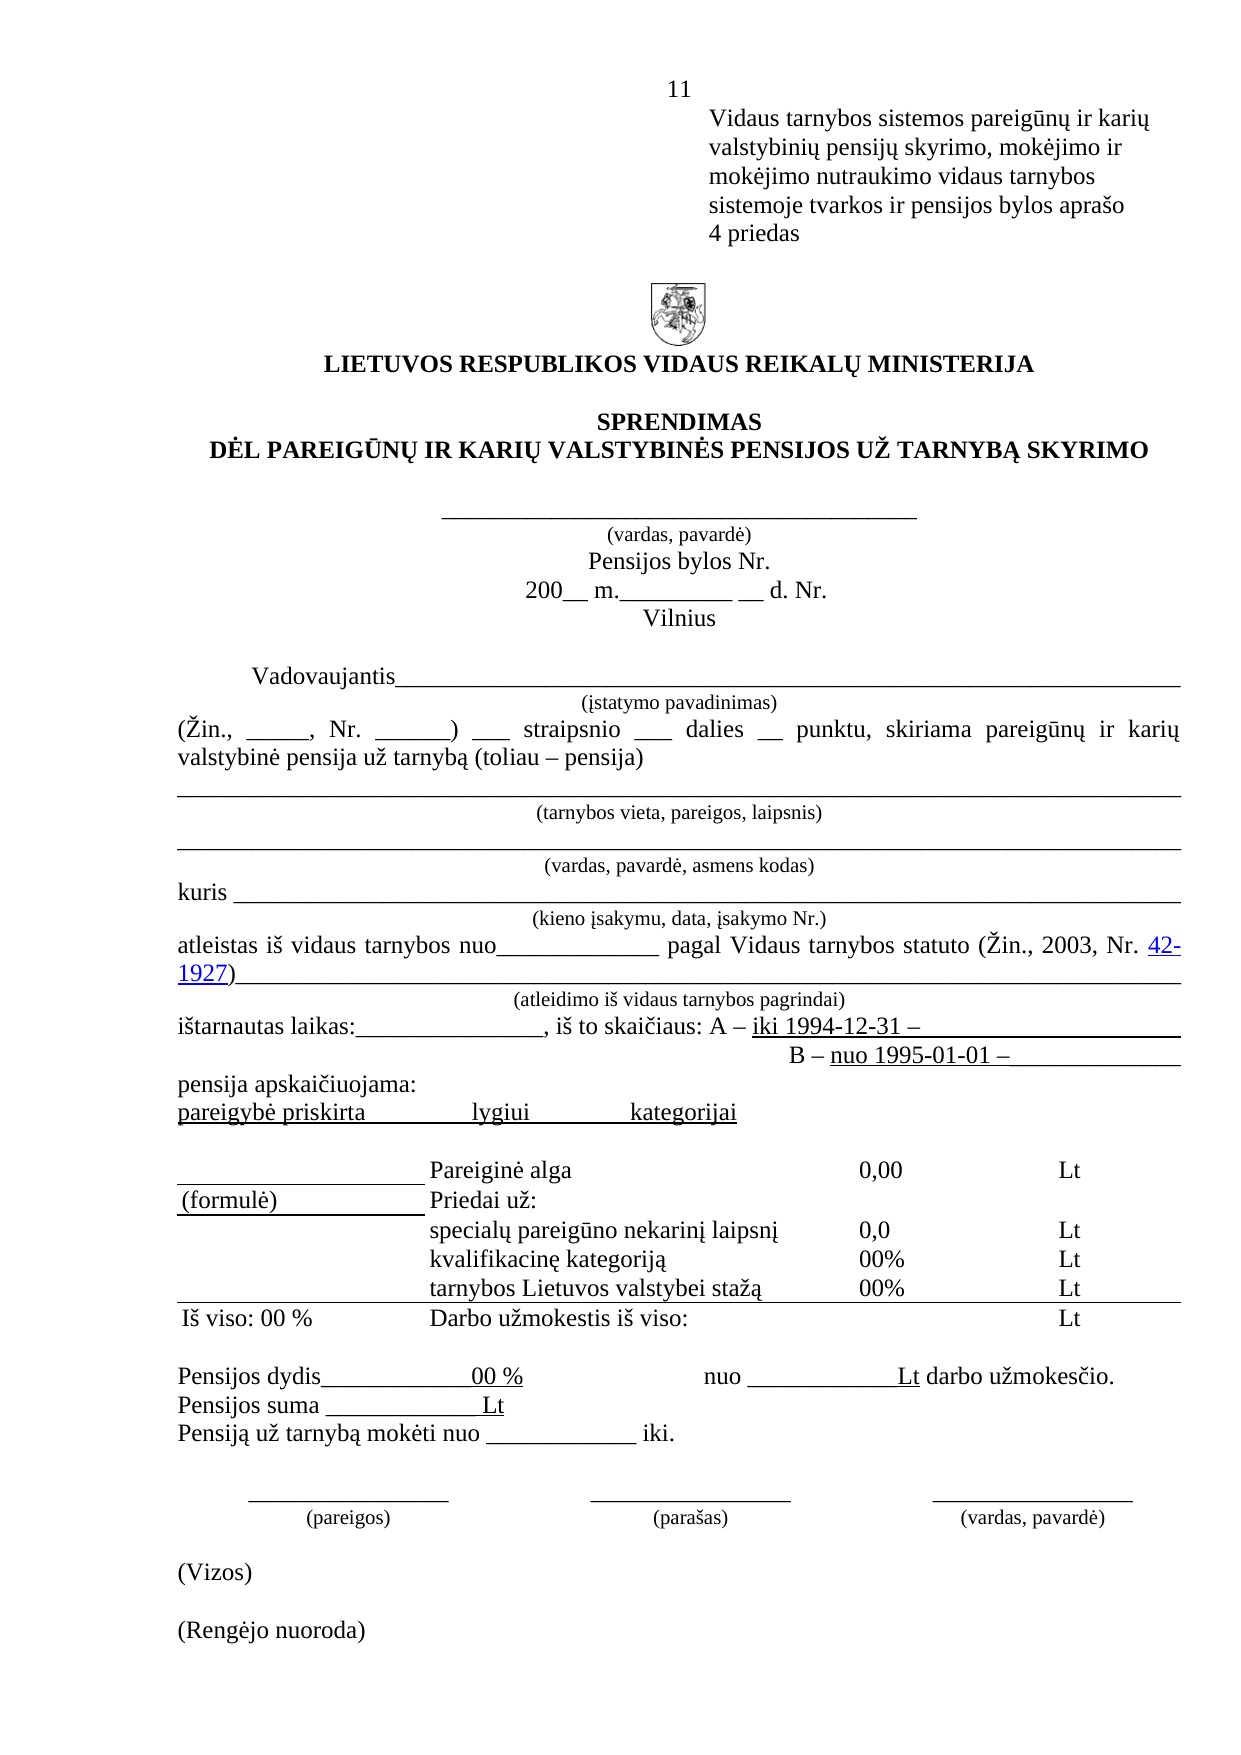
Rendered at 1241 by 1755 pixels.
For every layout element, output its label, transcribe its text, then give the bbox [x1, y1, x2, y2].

table_header ________________ [519, 1476, 862, 1505]
text Vidaus tarnybos sistemos pareigūnų ir karių valstybinių pensijų skyrimo, mokėjimo ir mokėjimo nutraukimo vidaus tarnybos sistemoje tvarkos ir pensijos bylos aprašo [709, 103, 1181, 218]
text Pensijos dydis____________00 % nuo ____________Lt darbo užmokesčio. [177, 1361, 1181, 1390]
text ištarnautas laikas:_______________, iš to skaičiaus: A – iki 1994-12-31 – [177, 1011, 1181, 1040]
text pensija apskaičiuojama: [177, 1069, 1181, 1097]
table_header ________________ [177, 1476, 519, 1505]
text pareigybė priskirta ________lygiui________kategorijai [177, 1097, 1181, 1126]
text SPRENDIMAS [177, 407, 1181, 436]
table_cell Lt [1177, 1273, 1181, 1302]
table_cell Lt [1054, 1273, 1058, 1302]
table_cell Lt [1177, 1303, 1181, 1332]
table_cell (pareigos) [177, 1505, 519, 1529]
text kuris [177, 877, 1181, 906]
table_cell [855, 1184, 1054, 1214]
table_header 0,00 [855, 1155, 859, 1184]
table_header 0,00 [1050, 1155, 1054, 1184]
table_header Lt [1054, 1155, 1058, 1184]
text (vardas, pavardė) [177, 522, 1181, 546]
text (atleidimo iš vidaus tarnybos pagrindai) [177, 987, 1181, 1011]
text Vadovaujantis [177, 661, 1181, 690]
text Pensijos bylos Nr. [177, 546, 1181, 575]
table_cell [177, 1244, 181, 1273]
text (kieno įsakymu, data, įsakymo Nr.) [177, 906, 1181, 930]
text (įstatymo pavadinimas) [177, 690, 1181, 714]
table_cell Lt [1054, 1303, 1058, 1332]
table_cell [1054, 1184, 1181, 1214]
text (vardas, pavardė, asmens kodas) [177, 853, 1181, 877]
table_cell 0,0 [855, 1214, 1054, 1244]
table_header [177, 1155, 181, 1184]
table_header [421, 1155, 425, 1184]
text DĖL PAREIGŪNŲ IR KARIŲ VALSTYBINĖS PENSIJOS UŽ TARNYBĄ SKYRIMO [177, 436, 1181, 464]
text Pensiją už tarnybą mokėti nuo ____________ iki. [177, 1418, 1181, 1447]
table_cell [421, 1273, 425, 1302]
table_cell [1050, 1303, 1054, 1332]
text 200__ m._________ __ d. Nr. [177, 575, 1181, 603]
table_cell (parašas) [519, 1505, 862, 1529]
table_header Lt [1177, 1155, 1181, 1184]
text 4 priedas [709, 218, 1181, 247]
text Pensijos suma ____________ Lt [177, 1390, 1181, 1418]
table_cell [421, 1216, 425, 1244]
table_cell Lt [1054, 1214, 1181, 1244]
text B – nuo 1995-01-01 – [715, 1040, 1181, 1069]
table_cell [421, 1244, 425, 1273]
text (tarnybos vieta, pareigos, laipsnis) [177, 800, 1181, 824]
table_cell Priedai už: [425, 1184, 855, 1214]
table_header ________________ [862, 1476, 1204, 1505]
table_cell [177, 1216, 181, 1244]
text (Žin., _____, Nr. ______) ___ straipsnio ___ dalies __ punktu, skiriama pareigūnų ir karių valstybinė pensija už tarnybą (toliau – pensija) [177, 714, 1181, 771]
table_cell Lt [1054, 1244, 1058, 1273]
table_cell Lt [1177, 1244, 1181, 1273]
table_cell specialų pareigūno nekarinį laipsnį [425, 1214, 855, 1244]
table_cell 00% [1050, 1273, 1054, 1302]
text Vilnius [177, 603, 1181, 632]
table_cell [855, 1303, 859, 1332]
table_cell 00% [1050, 1244, 1054, 1273]
table_cell (vardas, pavardė) [862, 1505, 1204, 1529]
table_cell 00% [855, 1244, 859, 1273]
text atleistas iš vidaus tarnybos nuo_____________ pagal Vidaus tarnybos statuto (Žin., 2003, Nr. 42-1927) [177, 930, 1181, 987]
text LIETUVOS RESPUBLIKOS VIDAUS REIKALŲ MINISTERIJA [177, 349, 1181, 378]
text (Vizos) [177, 1557, 1181, 1586]
table_cell [177, 1273, 181, 1302]
table_cell 00% [855, 1273, 859, 1302]
text (Rengėjo nuoroda) [177, 1615, 1181, 1644]
